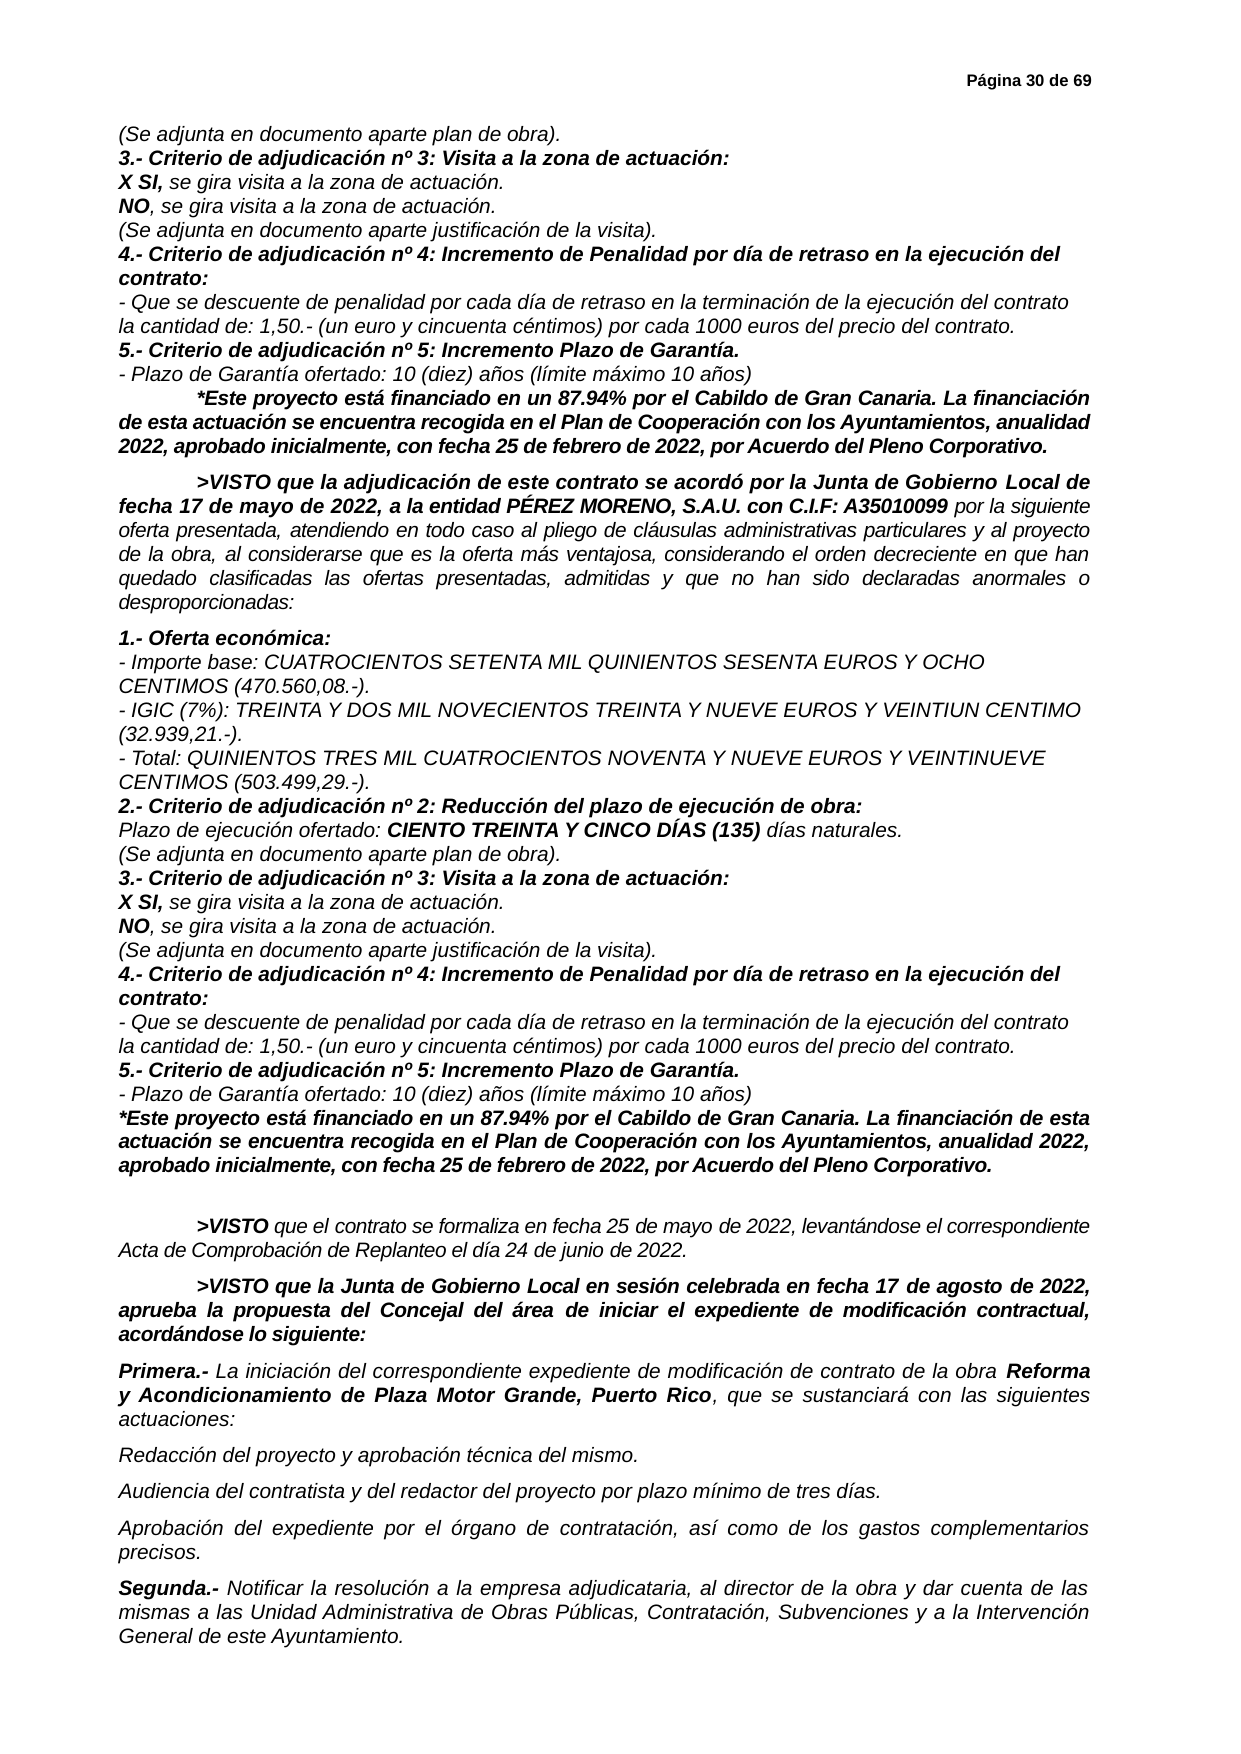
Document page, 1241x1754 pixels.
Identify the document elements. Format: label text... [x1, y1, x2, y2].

text >VISTO que el contrato se formaliza en fecha 25 de mayo de 2022, levantándose el correspondiente Acta de Comprobación de Replanteo el día 24 de junio de 2022. [118, 1214, 1092, 1262]
text NO, se gira visita a la zona de actuación. [118, 194, 1092, 218]
text - Total: QUINIENTOS TRES MIL CUATROCIENTOS NOVENTA Y NUEVE EUROS Y VEINTINUEVE CENTIMOS (503.499,29.-). [118, 746, 1092, 794]
text (Se adjunta en documento aparte justificación de la visita). [118, 938, 1092, 962]
text - Que se descuente de penalidad por cada día de retraso en la terminación de la ejecución del contrato la cantidad de: 1,50.- (un euro y cincuenta céntimos) por cada 1000 euros del precio del contrato. [118, 1009, 1092, 1057]
text - Importe base: CUATROCIENTOS SETENTA MIL QUINIENTOS SESENTA EUROS Y OCHO CENTIMOS (470.560,08.-). [118, 650, 1092, 698]
text Plazo de ejecución ofertado: CIENTO TREINTA Y CINCO DÍAS (135) días naturales. [118, 818, 1092, 842]
text 1.- Oferta económica: [118, 626, 1092, 650]
text 2.- Criterio de adjudicación nº 2: Reducción del plazo de ejecución de obra: [118, 794, 1092, 818]
text - Plazo de Garantía ofertado: 10 (diez) años (límite máximo 10 años) [118, 362, 1092, 386]
text *Este proyecto está financiado en un 87.94% por el Cabildo de Gran Canaria. La financiación de esta actuación se encuentra recogida en el Plan de Cooperación con los Ayuntamientos, anualidad 2022, aprobado inicialmente, con fecha 25 de febrero de 2022, por Acuerdo del Pleno Corporativo. [118, 1105, 1092, 1177]
text 3.- Criterio de adjudicación nº 3: Visita a la zona de actuación: [118, 146, 1092, 170]
text (Se adjunta en documento aparte justificación de la visita). [118, 218, 1092, 242]
text 3.- Criterio de adjudicación nº 3: Visita a la zona de actuación: [118, 866, 1092, 890]
text Redacción del proyecto y aprobación técnica del mismo. [118, 1443, 1092, 1467]
text - IGIC (7%): TREINTA Y DOS MIL NOVECIENTOS TREINTA Y NUEVE EUROS Y VEINTIUN CENTIMO (32.939,21.-). [118, 698, 1092, 746]
text (Se adjunta en documento aparte plan de obra). [118, 842, 1092, 866]
text - Plazo de Garantía ofertado: 10 (diez) años (límite máximo 10 años) [118, 1081, 1092, 1105]
text - Que se descuente de penalidad por cada día de retraso en la terminación de la ejecución del contrato la cantidad de: 1,50.- (un euro y cincuenta céntimos) por cada 1000 euros del precio del contrato. [118, 290, 1092, 338]
text *Este proyecto está financiado en un 87.94% por el Cabildo de Gran Canaria. La financiación de esta actuación se encuentra recogida en el Plan de Cooperación con los Ayuntamientos, anualidad 2022, aprobado inicialmente, con fecha 25 de febrero de 2022, por Acuerdo del Pleno Corporativo. [118, 386, 1092, 457]
text Segunda.- Notificar la resolución a la empresa adjudicataria, al director de la obra y dar cuenta de las mismas a las Unidad Administrativa de Obras Públicas, Contratación, Subvenciones y a la Intervención General de este Ayuntamiento. [118, 1576, 1092, 1648]
text 5.- Criterio de adjudicación nº 5: Incremento Plazo de Garantía. [118, 1057, 1092, 1081]
text X SI, se gira visita a la zona de actuación. [118, 890, 1092, 914]
text 4.- Criterio de adjudicación nº 4: Incremento de Penalidad por día de retraso en la ejecución del contrato: [118, 962, 1092, 1009]
text 4.- Criterio de adjudicación nº 4: Incremento de Penalidad por día de retraso en la ejecución del contrato: [118, 242, 1092, 290]
text NO, se gira visita a la zona de actuación. [118, 914, 1092, 938]
text (Se adjunta en documento aparte plan de obra). [118, 122, 1092, 146]
text Audiencia del contratista y del redactor del proyecto por plazo mínimo de tres días. [118, 1479, 1092, 1503]
text >VISTO que la adjudicación de este contrato se acordó por la Junta de Gobierno Local de fecha 17 de mayo de 2022, a la entidad PÉREZ MORENO, S.A.U. con C.I.F: A35010099 por la siguiente oferta presentada, atendiendo en todo caso al pliego de cláusulas administrativas particulares y al proyecto de la obra, al considerarse que es la oferta más ventajosa, considerando el orden decreciente en que han quedado clasificadas las ofertas presentadas, admitidas y que no han sido declaradas anormales o desproporcionadas: [118, 470, 1092, 614]
text X SI, se gira visita a la zona de actuación. [118, 170, 1092, 194]
text >VISTO que la Junta de Gobierno Local en sesión celebrada en fecha 17 de agosto de 2022, aprueba la propuesta del Concejal del área de iniciar el expediente de modificación contractual, acordándose lo siguiente: [118, 1274, 1092, 1346]
text Aprobación del expediente por el órgano de contratación, así como de los gastos complementarios precisos. [118, 1516, 1092, 1564]
text Primera.- La iniciación del correspondiente expediente de modificación de contrato de la obra Reforma y Acondicionamiento de Plaza Motor Grande, Puerto Rico, que se sustanciará con las siguientes actuaciones: [118, 1358, 1092, 1430]
text 5.- Criterio de adjudicación nº 5: Incremento Plazo de Garantía. [118, 338, 1092, 362]
